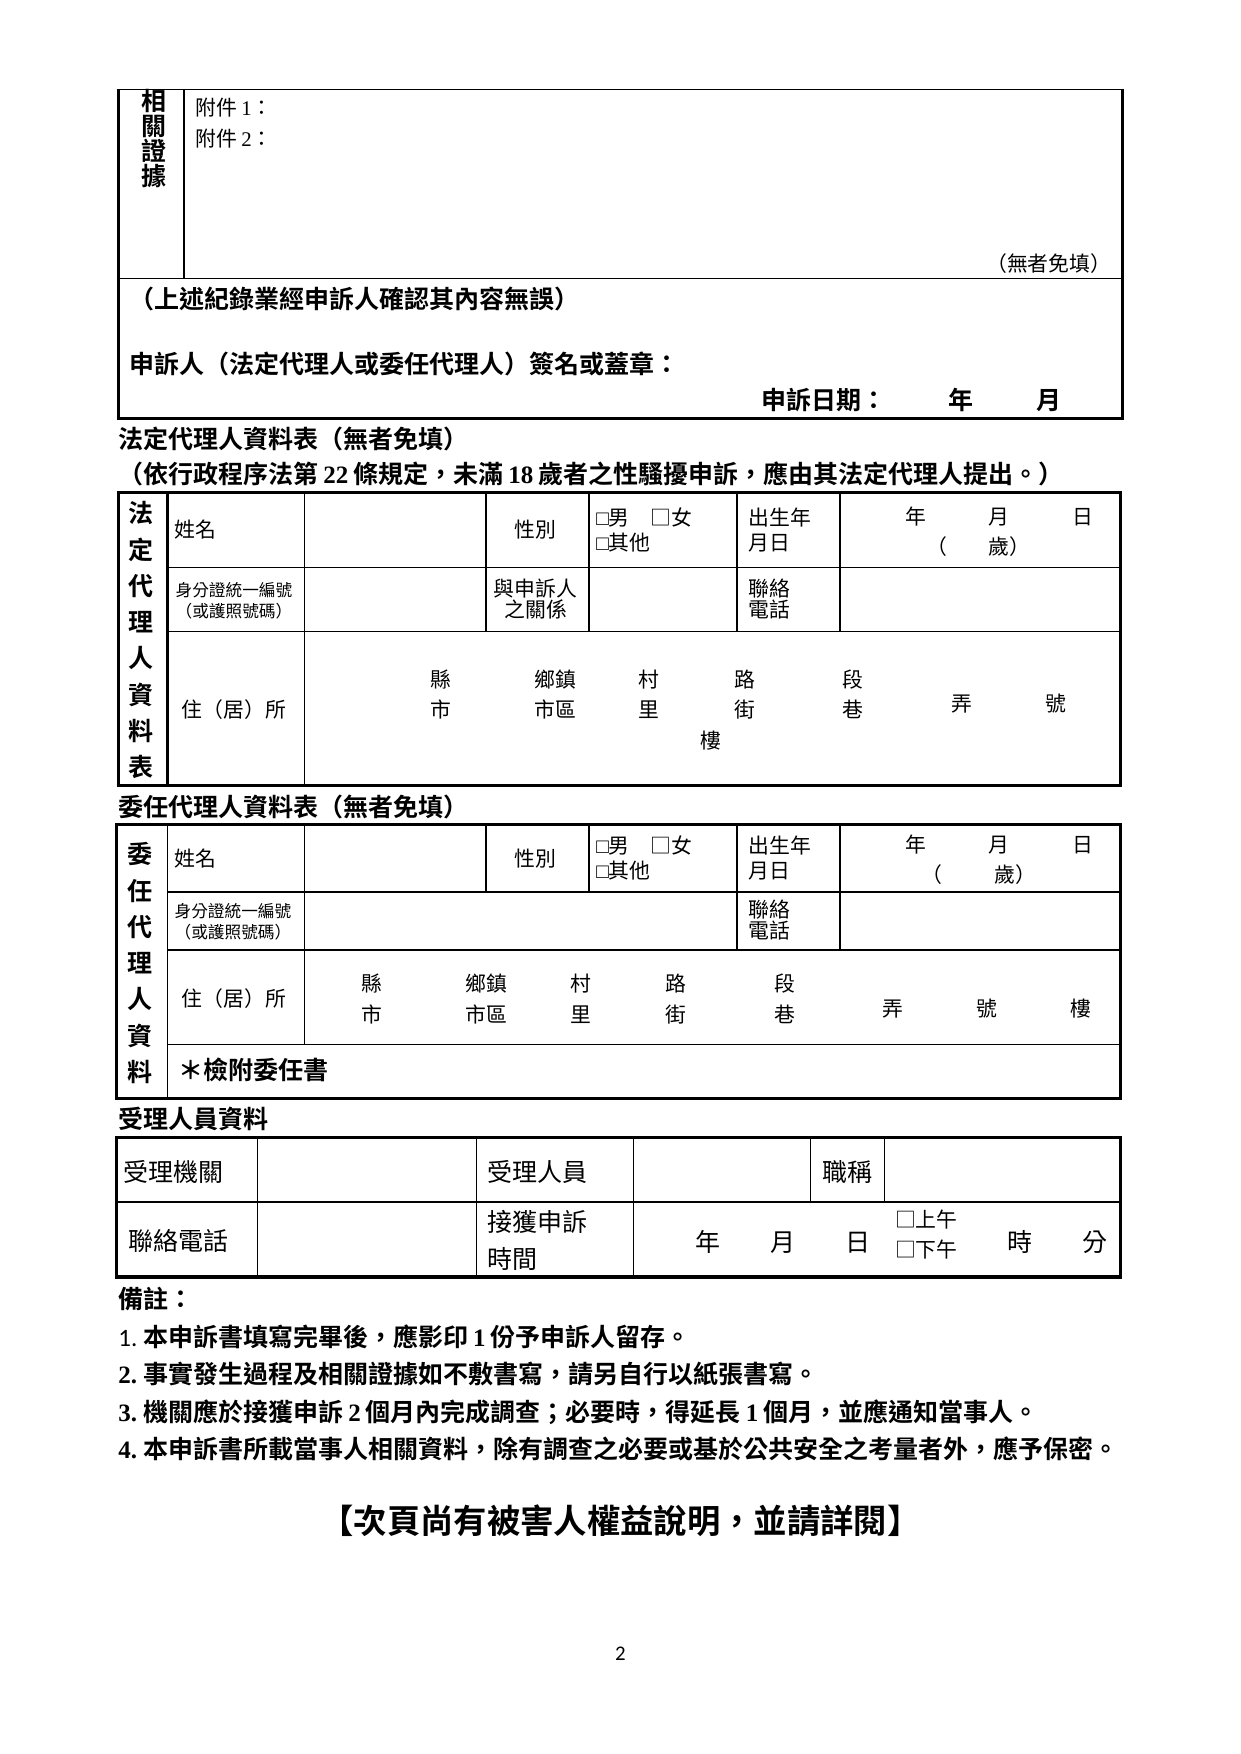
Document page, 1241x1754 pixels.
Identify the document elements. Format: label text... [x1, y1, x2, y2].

text （依行政程序法第22條規定，未滿18歲者之性騷擾申訴，應由其法定代理人提出。） [118, 455, 1122, 491]
list 事實發生過程及相關證據如不敷書寫，請另自行以紙張書寫。 [118, 1353, 1122, 1391]
table_cell 聯絡 電話 [738, 568, 839, 631]
table_cell 縣市 鄉鎮市區 村里 路街 段巷 弄 號 樓 [305, 951, 1119, 1044]
table_header 受理人員 [477, 1139, 633, 1201]
table_header 姓名 [169, 494, 304, 567]
table_cell [305, 893, 736, 949]
table_cell 與申訴人之關係 [487, 568, 588, 631]
table_cell 聯絡 電話 [738, 893, 839, 949]
table_cell [305, 568, 485, 631]
table_header 委任代理人資料 [118, 826, 167, 1097]
table_header 出生年月日 [738, 494, 839, 567]
table_header 年 月 日 （ 歲） [841, 494, 1119, 567]
table_cell 年 月 日 □上午□下午 時 分 [634, 1203, 1119, 1275]
table_cell 縣市 鄉鎮市區 村里 路街 段巷 弄 號 樓 [305, 632, 1119, 784]
table_header □男 □女 □其他 [590, 494, 736, 567]
table_cell [590, 568, 736, 631]
table_header 受理機關 [118, 1139, 257, 1201]
table_header 姓名 [168, 826, 304, 891]
table_cell 身分證統一編號（或護照號碼） [169, 568, 304, 631]
table_header 性別 [487, 494, 588, 567]
table_cell 附件1： 附件2： （無者免填） [185, 90, 1121, 278]
table_header □男 □女 □其他 [590, 826, 736, 891]
table_cell ＊檢附委任書 [168, 1045, 1119, 1097]
table_cell 相關證據 [120, 90, 183, 278]
text 備註： [118, 1279, 1122, 1316]
table_cell 住（居）所 [168, 951, 304, 1044]
table_cell （上述紀錄業經申訴人確認其內容無誤） 申訴人（法定代理人或委任代理人）簽名或蓋章： 申訴日期： 年 月 [120, 279, 1121, 417]
table_header 性別 [487, 826, 588, 891]
table_cell 聯絡電話 [118, 1203, 257, 1275]
table_header 年 月 日 （ 歲） [841, 826, 1119, 891]
table_cell [841, 568, 1119, 631]
table_cell [258, 1203, 476, 1275]
table_header [634, 1139, 810, 1201]
table_header [885, 1139, 1119, 1201]
table_header 出生年月日 [738, 826, 839, 891]
table_header [258, 1139, 476, 1201]
list 本申訴書所載當事人相關資料，除有調查之必要或基於公共安全之考量者外，應予保密。 [118, 1428, 1122, 1466]
table_header 職稱 [811, 1139, 884, 1201]
table_cell 接獲申訴 時間 [477, 1203, 633, 1275]
table_cell 住（居）所 [169, 632, 304, 784]
table_cell 身分證統一編號（或護照號碼） [168, 893, 304, 949]
table_header [305, 494, 485, 567]
text 受理人員資料 [118, 1100, 1122, 1136]
table_header 法定代理人資料表 [120, 494, 166, 784]
table_cell [841, 893, 1119, 949]
text 【次頁尚有被害人權益說明，並請詳閱】 [118, 1503, 1122, 1541]
text 委任代理人資料表（無者免填） [118, 787, 1122, 823]
text 法定代理人資料表（無者免填） [118, 420, 1122, 455]
table_header [305, 826, 485, 891]
list 本申訴書填寫完畢後，應影印1份予申訴人留存。 [118, 1316, 1122, 1353]
list 機關應於接獲申訴2個月內完成調查；必要時，得延長1個月，並應通知當事人。 [118, 1391, 1122, 1428]
